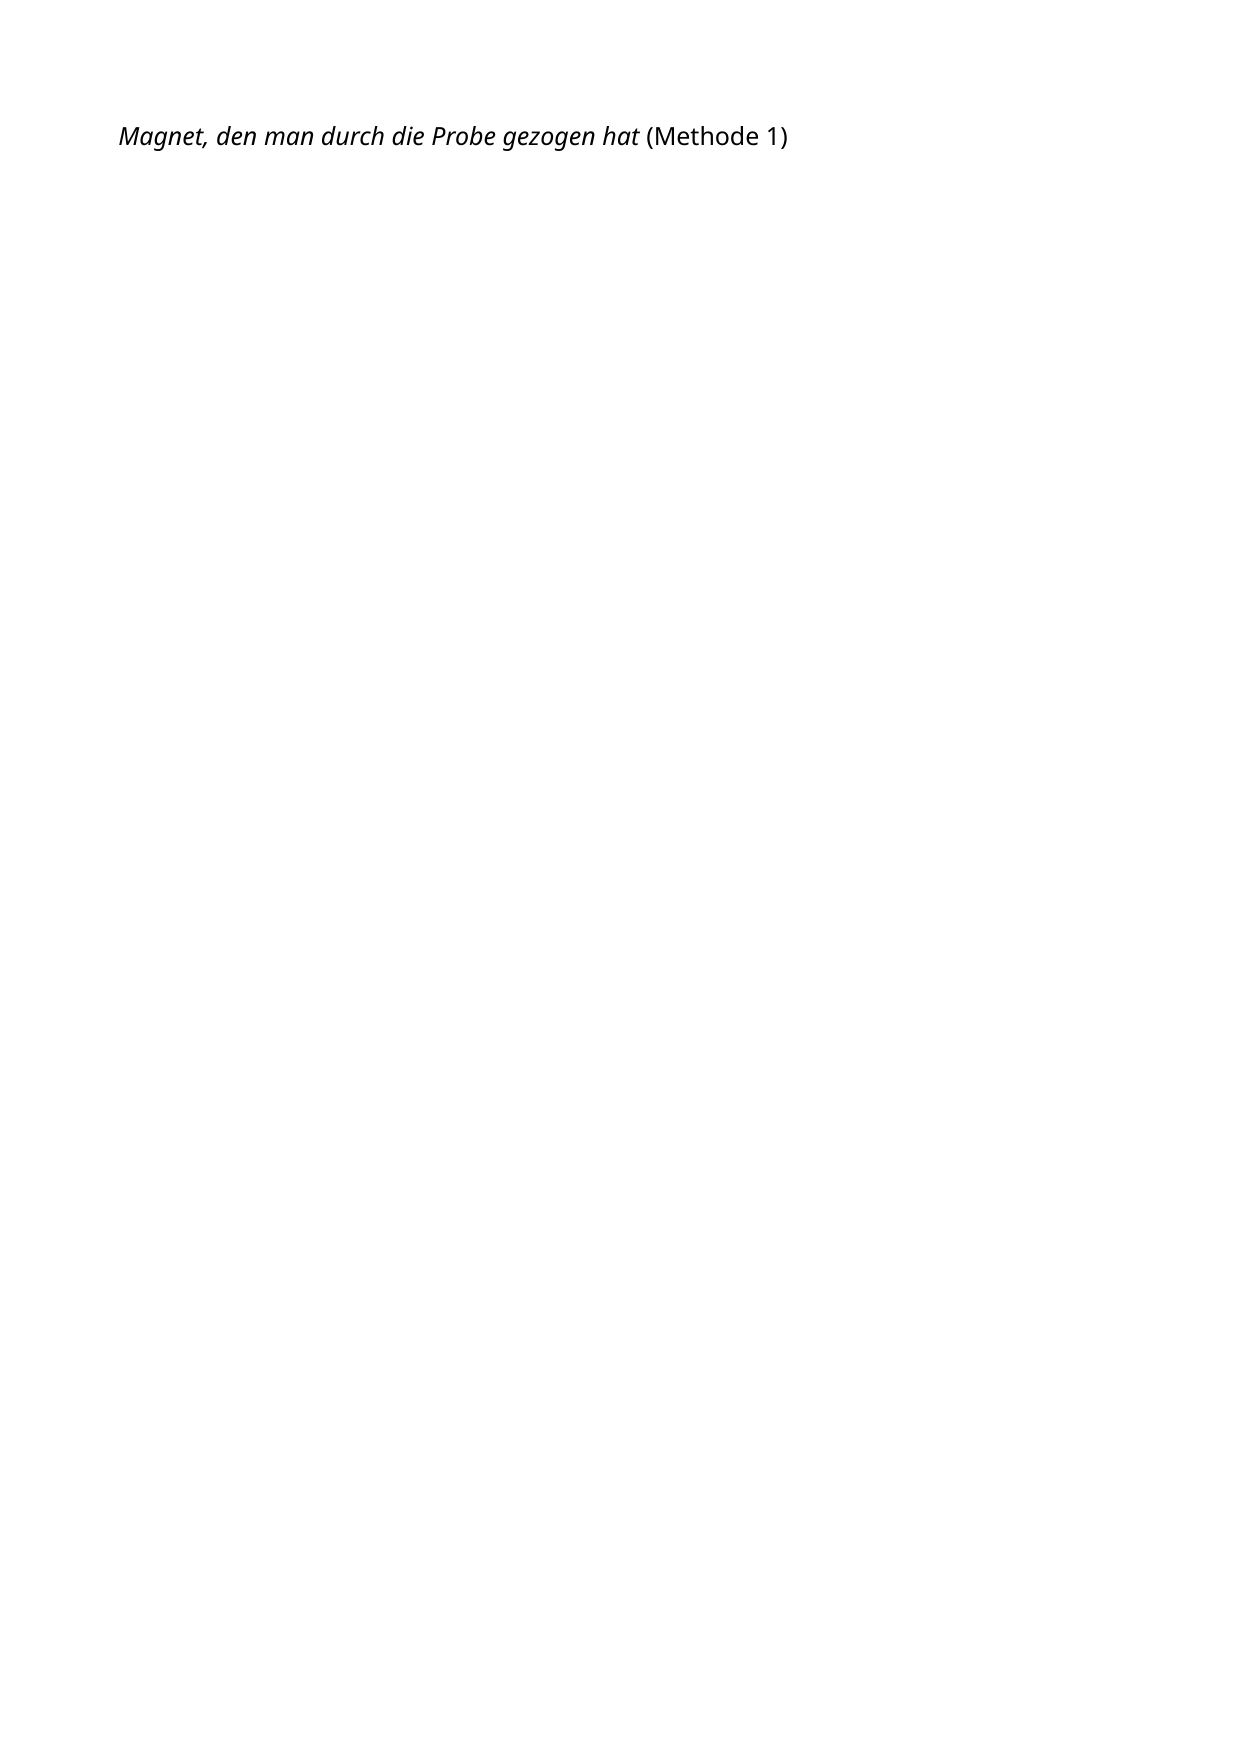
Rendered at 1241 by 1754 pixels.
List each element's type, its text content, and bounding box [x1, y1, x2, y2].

text Magnet, den man durch die Probe gezogen hat (Methode 1) [118, 118, 1122, 152]
